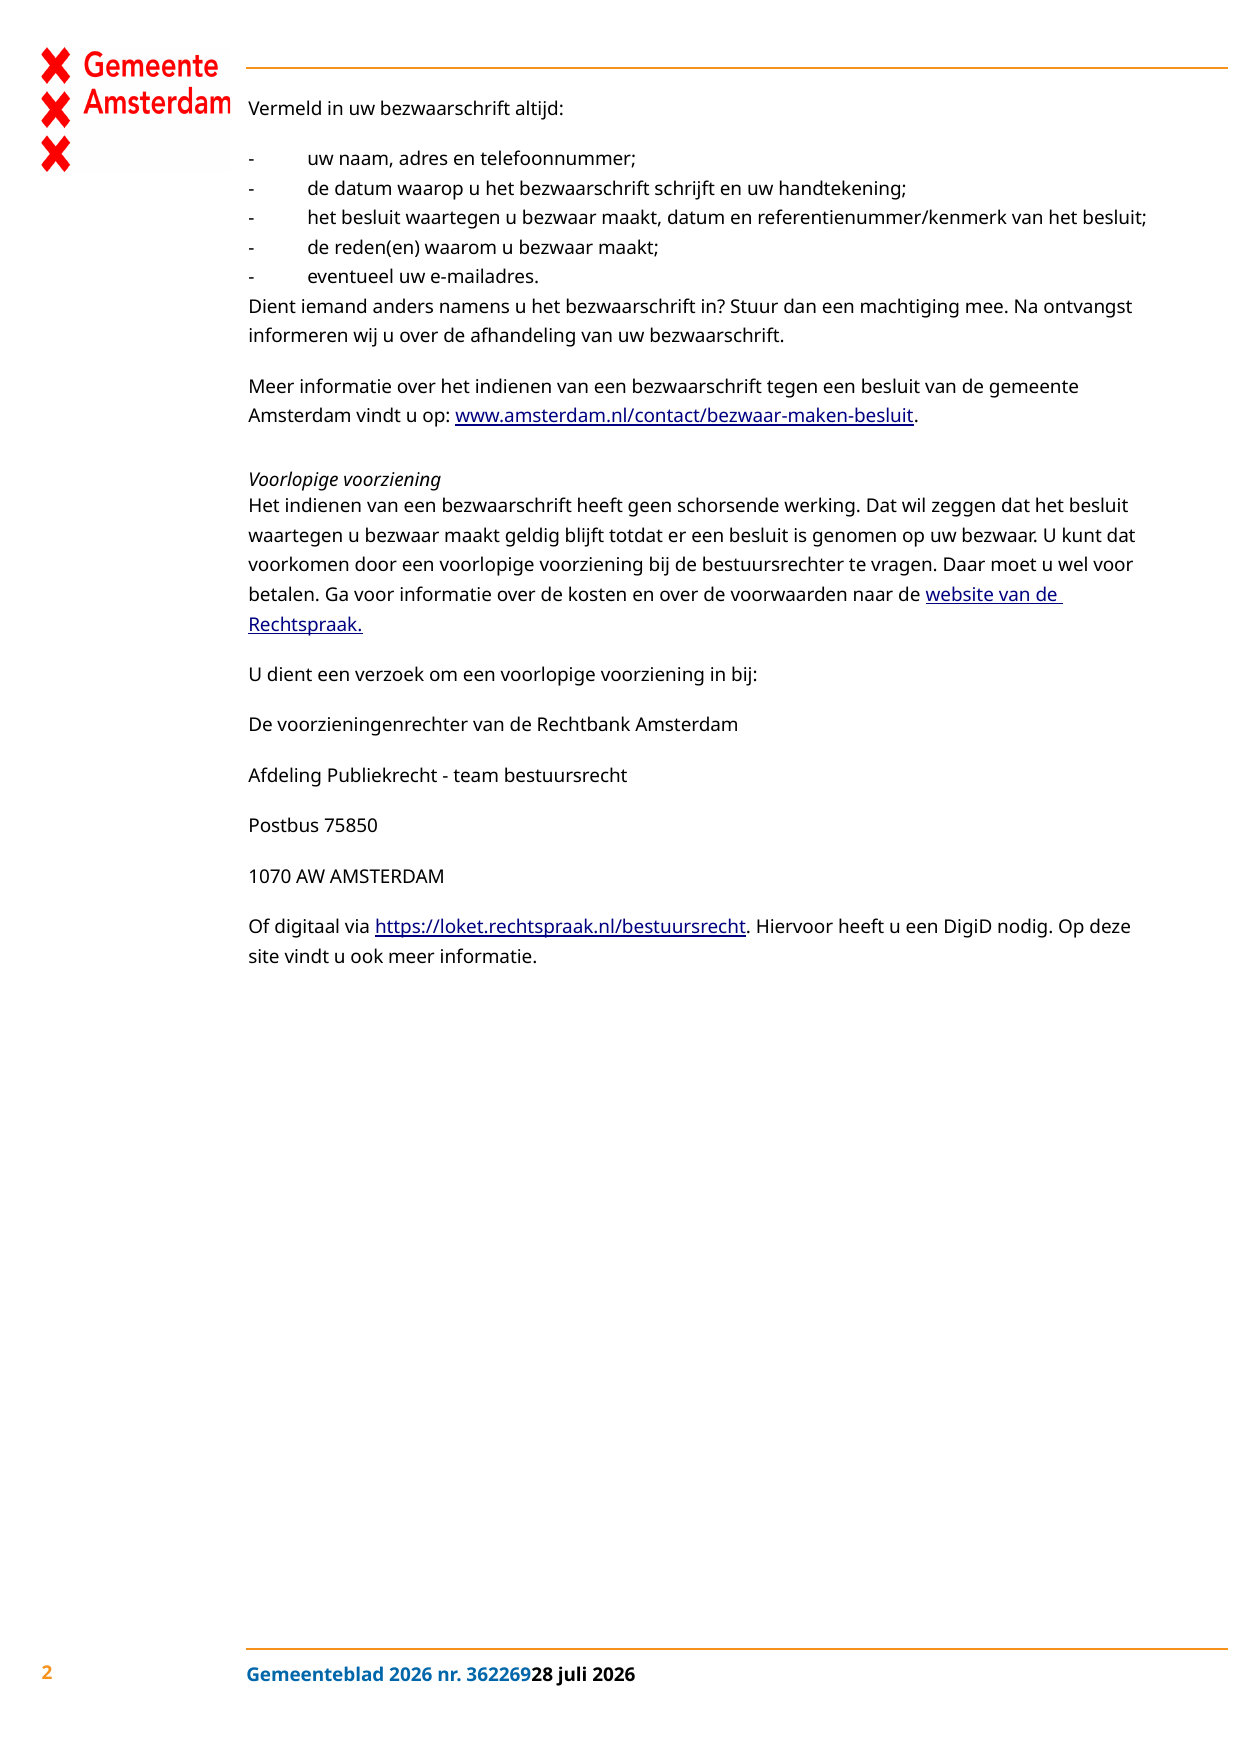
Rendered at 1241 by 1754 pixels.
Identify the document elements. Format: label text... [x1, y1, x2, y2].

list de datum waarop u het bezwaarschrift schrijft en uw handtekening; [248, 175, 1152, 201]
text Meer informatie over het indienen van een bezwaarschrift tegen een besluit van de gemeente Amsterdam vindt u op: www.amsterdam.nl/contact/bezwaar-maken-besluit. [248, 373, 1152, 428]
text 1070 AW AMSTERDAM [248, 863, 1152, 888]
text Dient iemand anders namens u het bezwaarschrift in? Stuur dan een machtiging mee. Na ontvangst informeren wij u over de afhandeling van uw bezwaarschrift. [248, 293, 1152, 348]
text Postbus 75850 [248, 812, 1152, 838]
text Voorlopige voorziening [248, 467, 1152, 492]
list de reden(en) waarom u bezwaar maakt; [248, 234, 1152, 260]
text Het indienen van een bezwaarschrift heeft geen schorsende werking. Dat wil zeggen dat het besluit waartegen u bezwaar maakt geldig blijft totdat er een besluit is genomen op uw bezwaar. U kunt dat voorkomen door een voorlopige voorziening bij de bestuursrechter te vragen. Daar moet u wel voor betalen. Ga voor informatie over de kosten en over de voorwaarden naar de website van de Rechtspraak. [248, 492, 1152, 636]
text Of digitaal via https://loket.rechtspraak.nl/bestuursrecht. Hiervoor heeft u een DigiD nodig. Op deze site vindt u ook meer informatie. [248, 913, 1152, 968]
list het besluit waartegen u bezwaar maakt, datum en referentienummer/kenmerk van het besluit; [248, 204, 1152, 230]
list eventueel uw e-mailadres. [248, 263, 1152, 289]
text Afdeling Publiekrecht - team bestuursrecht [248, 762, 1152, 788]
text U dient een verzoek om een voorlopige voorziening in bij: [248, 661, 1152, 687]
text Vermeld in uw bezwaarschrift altijd: [248, 95, 1152, 121]
text De voorzieningenrechter van de Rechtbank Amsterdam [248, 712, 1152, 737]
list uw naam, adres en telefoonnummer; [248, 145, 1152, 171]
picture [41, 47, 231, 172]
